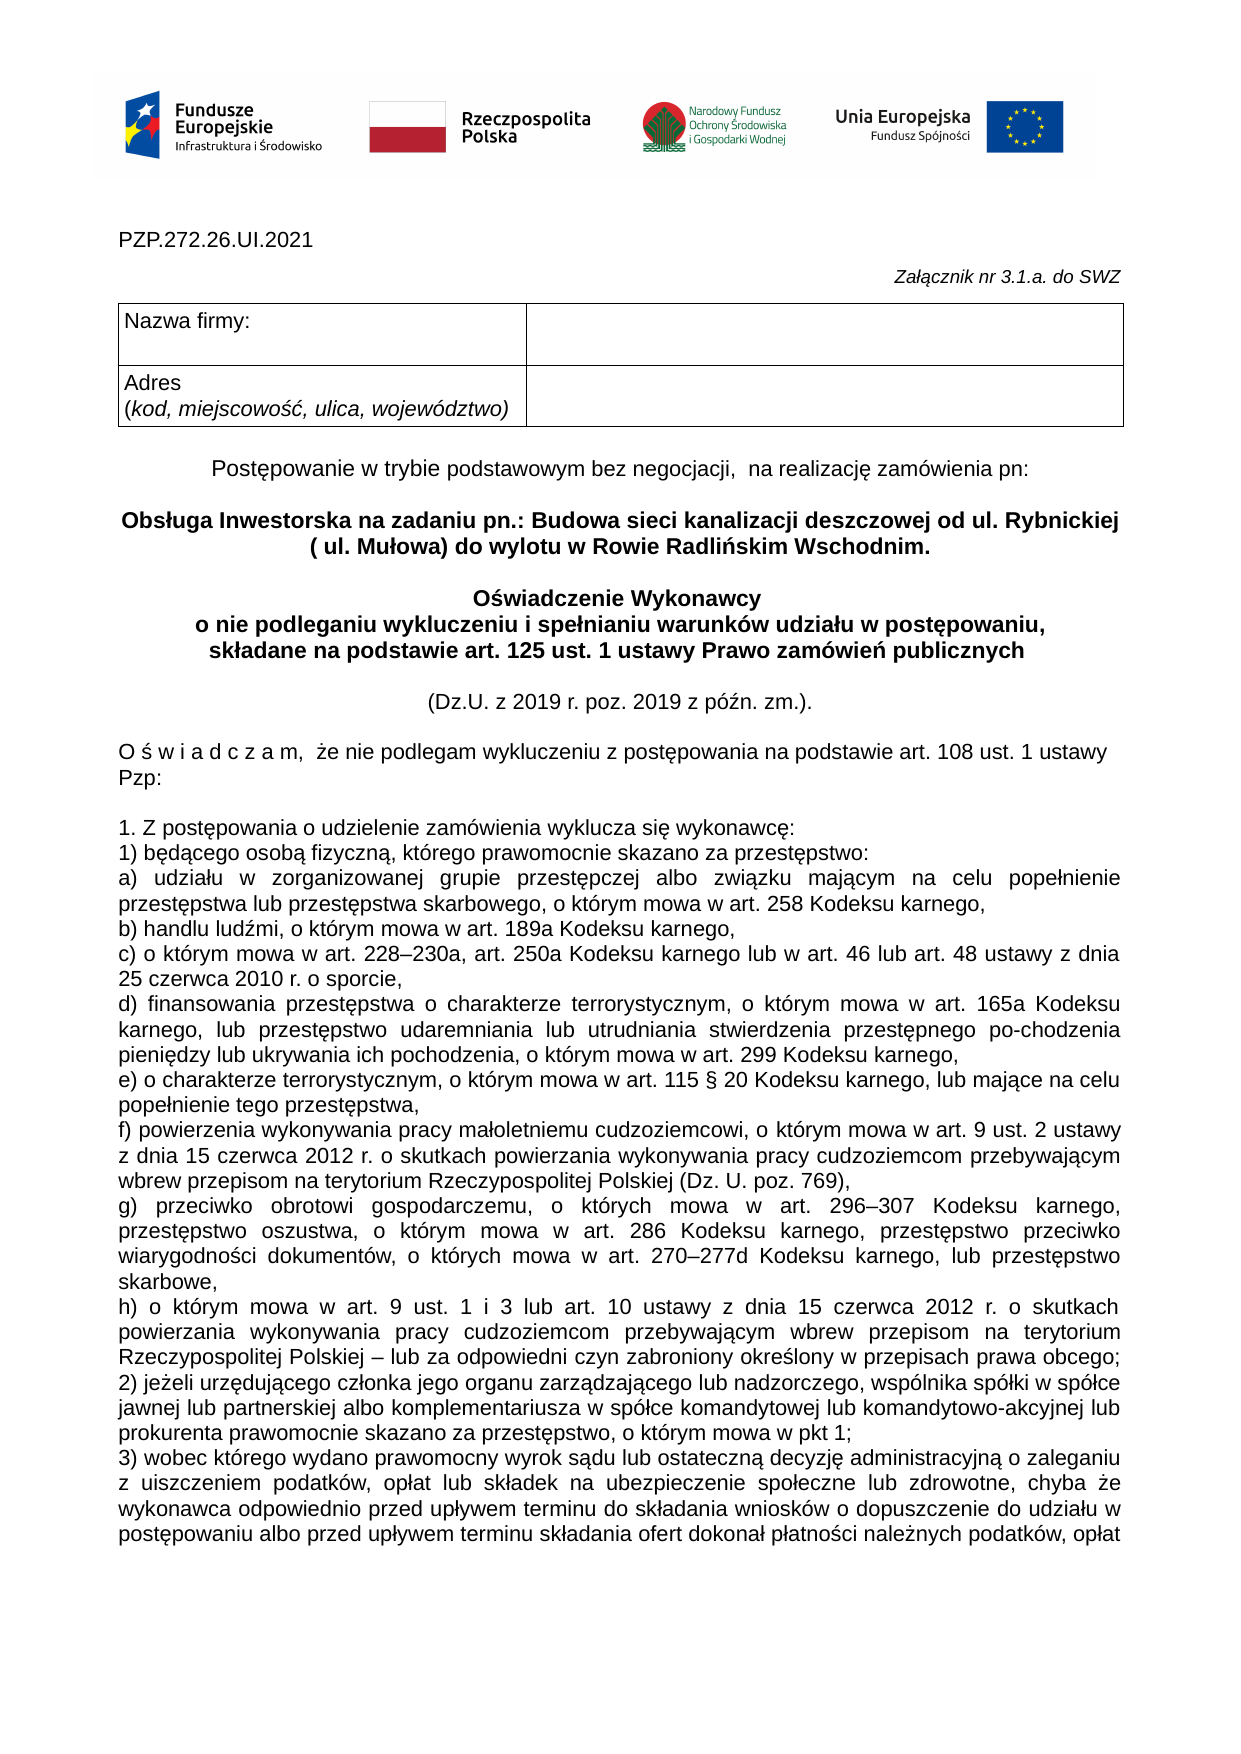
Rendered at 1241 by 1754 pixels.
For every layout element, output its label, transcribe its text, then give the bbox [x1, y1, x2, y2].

text o nie podleganiu wykluczeniu i spełnianiu warunków udziału w postępowaniu, [118, 611, 1122, 637]
text 1) będącego osobą fizyczną, którego prawomocnie skazano za przestępstwo: [118, 840, 1122, 865]
picture [92, 71, 1097, 180]
text O ś w i a d c z a m, że nie podlegam wykluczeniu z postępowania na podstawie art. 108 ust. 1 ustawy Pzp: [118, 739, 1122, 789]
text g) przeciwko obrotowi gospodarczemu, o których mowa w art. 296–307 Kodeksu karnego, przestępstwo oszustwa, o którym mowa w art. 286 Kodeksu karnego, przestępstwo przeciwko wiarygodności dokumentów, o których mowa w art. 270–277d Kodeksu karnego, lub przestępstwo skarbowe, [118, 1193, 1122, 1294]
table_header Nazwa firmy: [119, 304, 526, 364]
table_header [527, 304, 1123, 364]
text b) handlu ludźmi, o którym mowa w art. 189a Kodeksu karnego, [118, 916, 1122, 941]
text (Dz.U. z 2019 r. poz. 2019 z późn. zm.). [118, 689, 1122, 714]
text składane na podstawie art. 125 ust. 1 ustawy Prawo zamówień publicznych [118, 637, 1122, 663]
text Obsługa Inwestorska na zadaniu pn.: Budowa sieci kanalizacji deszczowej od ul. Rybnickiej ( ul. Mułowa) do wylotu w Rowie Radlińskim Wschodnim. [118, 507, 1122, 559]
text 3) wobec którego wydano prawomocny wyrok sądu lub ostateczną decyzję administracyjną o zaleganiu z uiszczeniem podatków, opłat lub składek na ubezpieczenie społeczne lub zdrowotne, chyba że wykonawca odpowiednio przed upływem terminu do składania wniosków o dopuszczenie do udziału w postępowaniu albo przed upływem terminu składania ofert dokonał płatności należnych podatków, opłat [118, 1445, 1122, 1546]
text 1. Z postępowania o udzielenie zamówienia wyklucza się wykonawcę: [118, 815, 1122, 840]
text h) o którym mowa w art. 9 ust. 1 i 3 lub art. 10 ustawy z dnia 15 czerwca 2012 r. o skutkach powierzania wykonywania pracy cudzoziemcom przebywającym wbrew przepisom na terytorium Rzeczypospolitej Polskiej – lub za odpowiedni czyn zabroniony określony w przepisach prawa obcego; 2) jeżeli urzędującego członka jego organu zarządzającego lub nadzorczego, wspólnika spółki w spółce jawnej lub partnerskiej albo komplementariusza w spółce komandytowej lub komandytowo-akcyjnej lub prokurenta prawomocnie skazano za przestępstwo, o którym mowa w pkt 1; [118, 1294, 1122, 1445]
text c) o którym mowa w art. 228–230a, art. 250a Kodeksu karnego lub w art. 46 lub art. 48 ustawy z dnia 25 czerwca 2010 r. o sporcie, [118, 941, 1122, 991]
text f) powierzenia wykonywania pracy małoletniemu cudzoziemcowi, o którym mowa w art. 9 ust. 2 ustawy z dnia 15 czerwca 2012 r. o skutkach powierzania wykonywania pracy cudzoziemcom przebywającym wbrew przepisom na terytorium Rzeczypospolitej Polskiej (Dz. U. poz. 769), [118, 1117, 1122, 1193]
table_cell [527, 366, 1123, 426]
text PZP.272.26.UI.2021 [118, 227, 1122, 252]
text Oświadczenie Wykonawcy [118, 584, 1122, 611]
text Postępowanie w trybie podstawowym bez negocjacji, na realizację zamówienia pn: [118, 455, 1122, 481]
text e) o charakterze terrorystycznym, o którym mowa w art. 115 § 20 Kodeksu karnego, lub mające na celu popełnienie tego przestępstwa, [118, 1067, 1122, 1117]
text a) udziału w zorganizowanej grupie przestępczej albo związku mającym na celu popełnienie przestępstwa lub przestępstwa skarbowego, o którym mowa w art. 258 Kodeksu karnego, [118, 865, 1122, 916]
text Załącznik nr 3.1.a. do SWZ [118, 266, 1122, 288]
table_cell Adres (kod, miejscowość, ulica, województwo) [119, 366, 526, 426]
text d) finansowania przestępstwa o charakterze terrorystycznym, o którym mowa w art. 165a Kodeksu karnego, lub przestępstwo udaremniania lub utrudniania stwierdzenia przestępnego po-chodzenia pieniędzy lub ukrywania ich pochodzenia, o którym mowa w art. 299 Kodeksu karnego, [118, 991, 1122, 1067]
